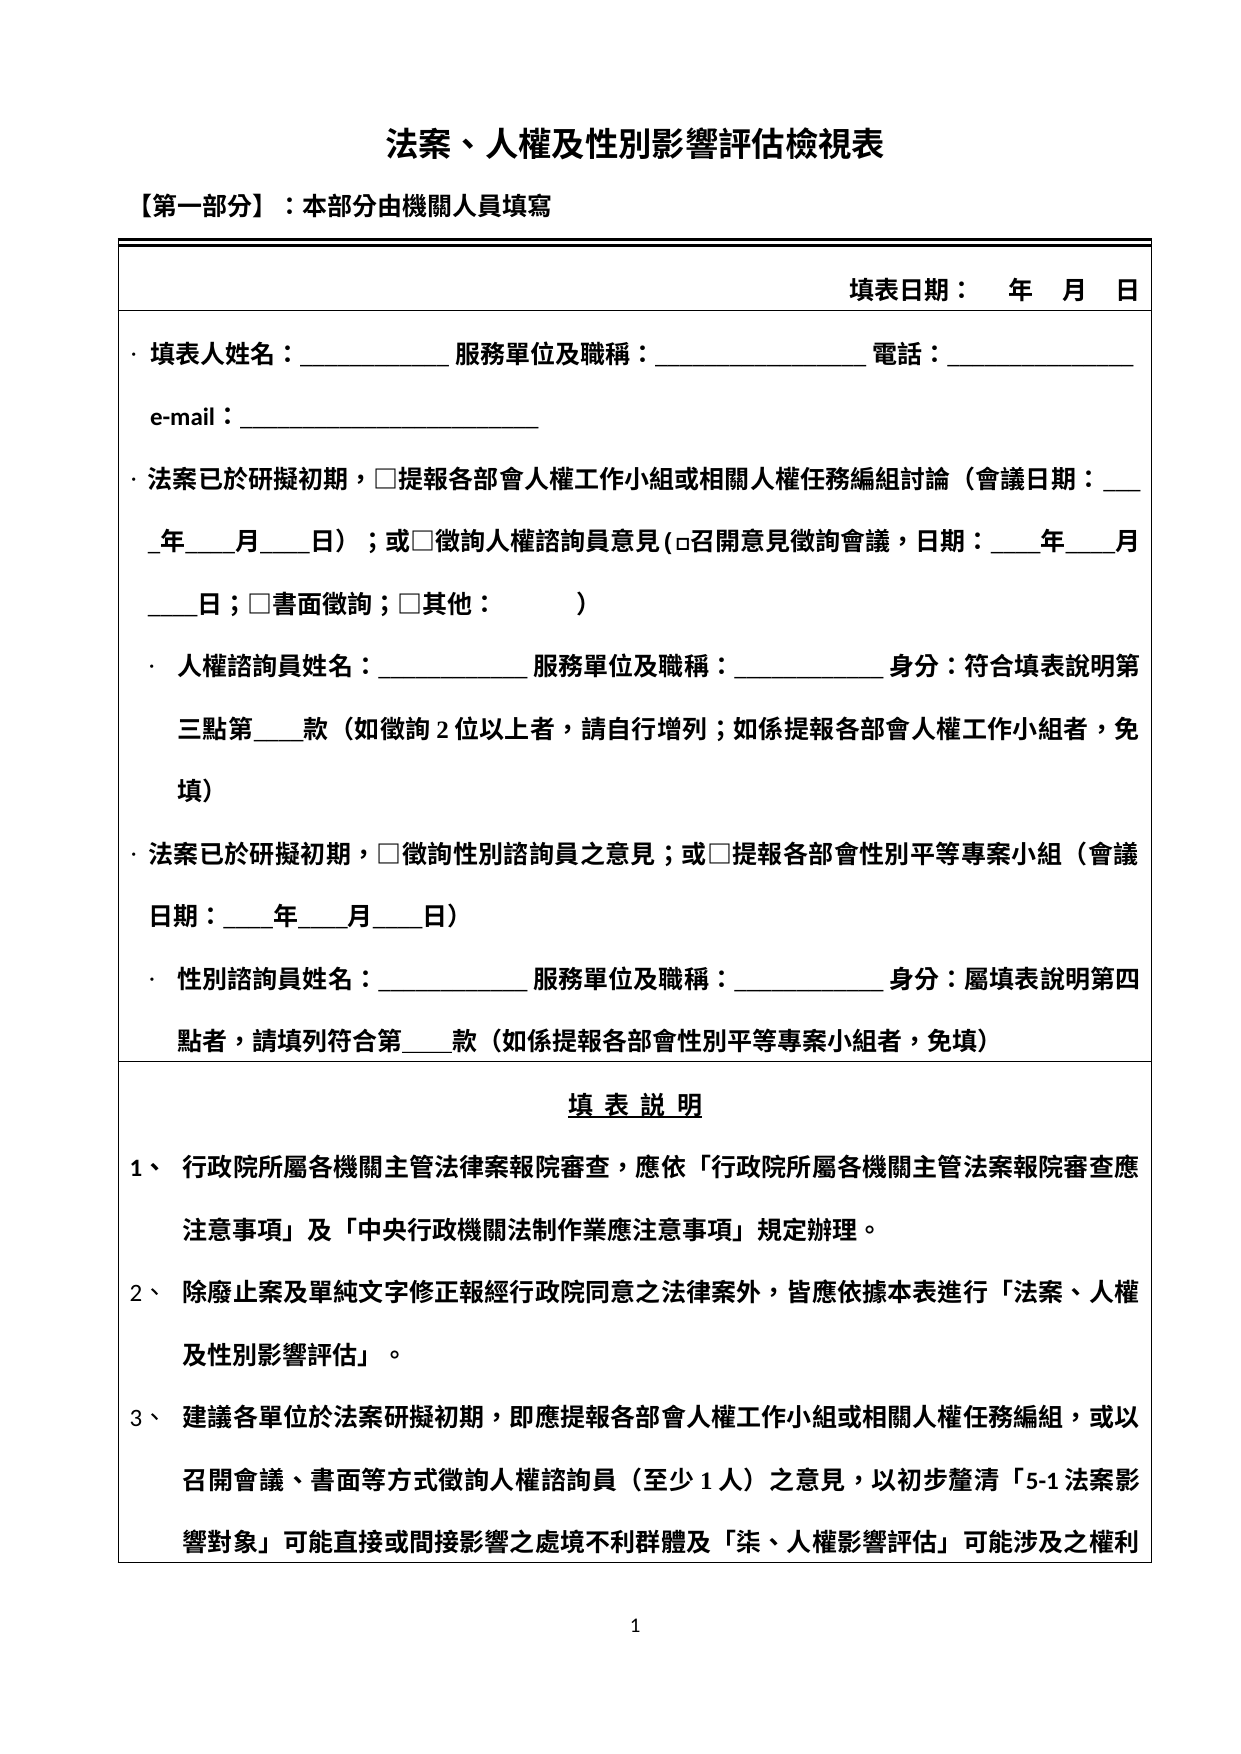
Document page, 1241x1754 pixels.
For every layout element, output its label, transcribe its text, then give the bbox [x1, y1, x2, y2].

text 法案、人權及性別影響評估檢視表 [177, 100, 1092, 163]
text 【第一部分】：本部分由機關人員填寫 [102, 163, 1137, 225]
table_cell 填表人姓名：____________ 服務單位及職稱：_________________ 電話：_______________ e-mail：________________________ 法案已於研擬初期，□提報各部會人權工作小組或相關人權任務編組討論（會議日期：____年____月____日）；或□徵詢人權諮詢員意見(□召開意見徵詢會議，日期：____年____月____日；□書面徵詢；□其他： ） 人權諮詢員姓名：____________ 服務單位及職稱：____________ 身分：符合填表說明第三點第____款（如徵詢2位以上者，請自行增列；如係提報各部會人權工作小組者，免填） 法案已於研擬初期，□徵詢性別諮詢員之意見；或□提報各部會性別平等專案小組（會議日期：____年____月____日） 性別諮詢員姓名：____________ 服務單位及職稱：____________ 身分：屬填表說明第四點者，請填列符合第＿＿款（如係提報各部會性別平等專案小組者，免填） [119, 311, 1151, 1061]
table_header 填表日期： 年 月 日 [119, 247, 1151, 310]
table_cell 填 表 説 明 行政院所屬各機關主管法律案報院審查，應依「行政院所屬各機關主管法案報院審查應注意事項」及「中央行政機關法制作業應注意事項」規定辦理。 除廢止案及單純文字修正報經行政院同意之法律案外，皆應依據本表進行「法案、人權及性別影響評估」。 建議各單位於法案研擬初期，即應提報各部會人權工作小組或相關人權任務編組，或以召開會議、書面等方式徵詢人權諮詢員（至少1人）之意見，以初步釐清「5-1法案影響對象」可能直接或間接影響之處境不利群體及「柒、人權影響評估」可能涉及之權利 [119, 1062, 1151, 1562]
